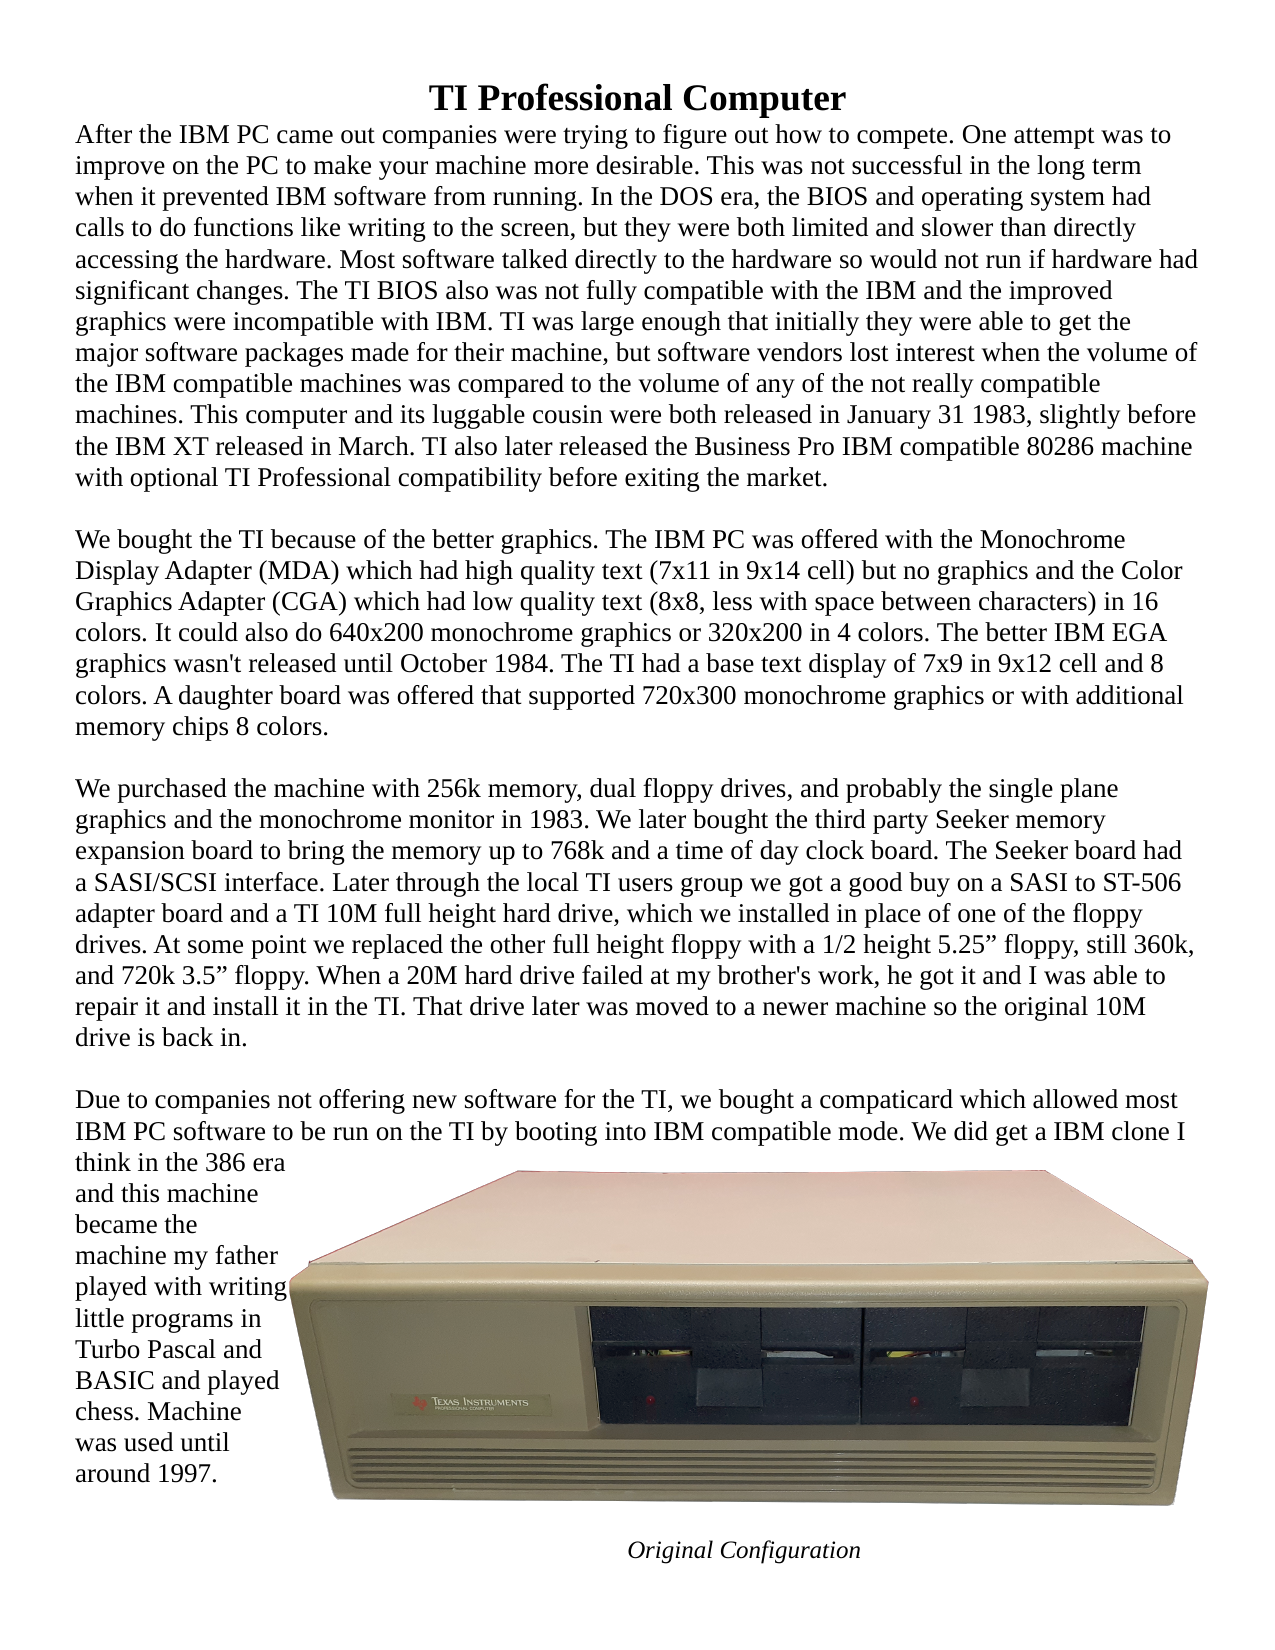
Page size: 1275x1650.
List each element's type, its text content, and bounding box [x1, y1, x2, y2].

text We bought the TI because of the better graphics. The IBM PC was offered with the Monochrome Display Adapter (MDA) which had high quality text (7x11 in 9x14 cell) but no graphics and the Color Graphics Adapter (CGA) which had low quality text (8x8, less with space between characters) in 16 colors. It could also do 640x200 monochrome graphics or 320x200 in 4 colors. The better IBM EGA graphics wasn't released until October 1984. The TI had a base text display of 7x9 in 9x12 cell and 8 colors. A daughter board was offered that supported 720x300 monochrome graphics or with additional memory chips 8 colors. [75, 492, 1200, 741]
text After the IBM PC came out companies were trying to figure out how to compete. One attempt was to improve on the PC to make your machine more desirable. This was not successful in the long term when it prevented IBM software from running. In the DOS era, the BIOS and operating system had calls to do functions like writing to the screen, but they were both limited and slower than directly accessing the hardware. Most software talked directly to the hardware so would not run if hardware had significant changes. The TI BIOS also was not fully compatible with the IBM and the improved graphics were incompatible with IBM. TI was large enough that initially they were able to get the major software packages made for their machine, but software vendors lost interest when the volume of the IBM compatible machines was compared to the volume of any of the not really compatible machines. This computer and its luggable cousin were both released in January 31 1983, slightly before the IBM XT released in March. TI also later released the Business Pro IBM compatible 80286 machine with optional TI Professional compatibility before exiting the market. [75, 118, 1200, 492]
text TI Professional Computer [75, 75, 1200, 118]
text Original Configuration [289, 1536, 1201, 1564]
text We purchased the machine with 256k memory, dual floppy drives, and probably the single plane graphics and the monochrome monitor in 1983. We later bought the third party Seeker memory expansion board to bring the memory up to 768k and a time of day clock board. The Seeker board had a SASI/SCSI interface. Later through the local TI users group we got a good buy on a SASI to ST-506 adapter board and a TI 10M full height hard drive, which we installed in place of one of the floppy drives. At some point we replaced the other full height floppy with a 1/2 height 5.25” floppy, still 360k, and 720k 3.5” floppy. When a 20M hard drive failed at my brother's work, he got it and I was able to repair it and install it in the TI. That drive later was moved to a newer machine so the original 10M drive is back in. [75, 772, 1200, 1052]
text Due to companies not offering new software for the TI, we bought a compaticard which allowed most IBM PC software to be run on the TI by booting into IBM compatible mode. We did get a IBM clone I think in the 386 era and this machine became the machine my father played with writing little programs in Turbo Pascal and BASIC and played chess. Machine was used until around 1997. [75, 1084, 1200, 1488]
picture [289, 1150, 1211, 1536]
